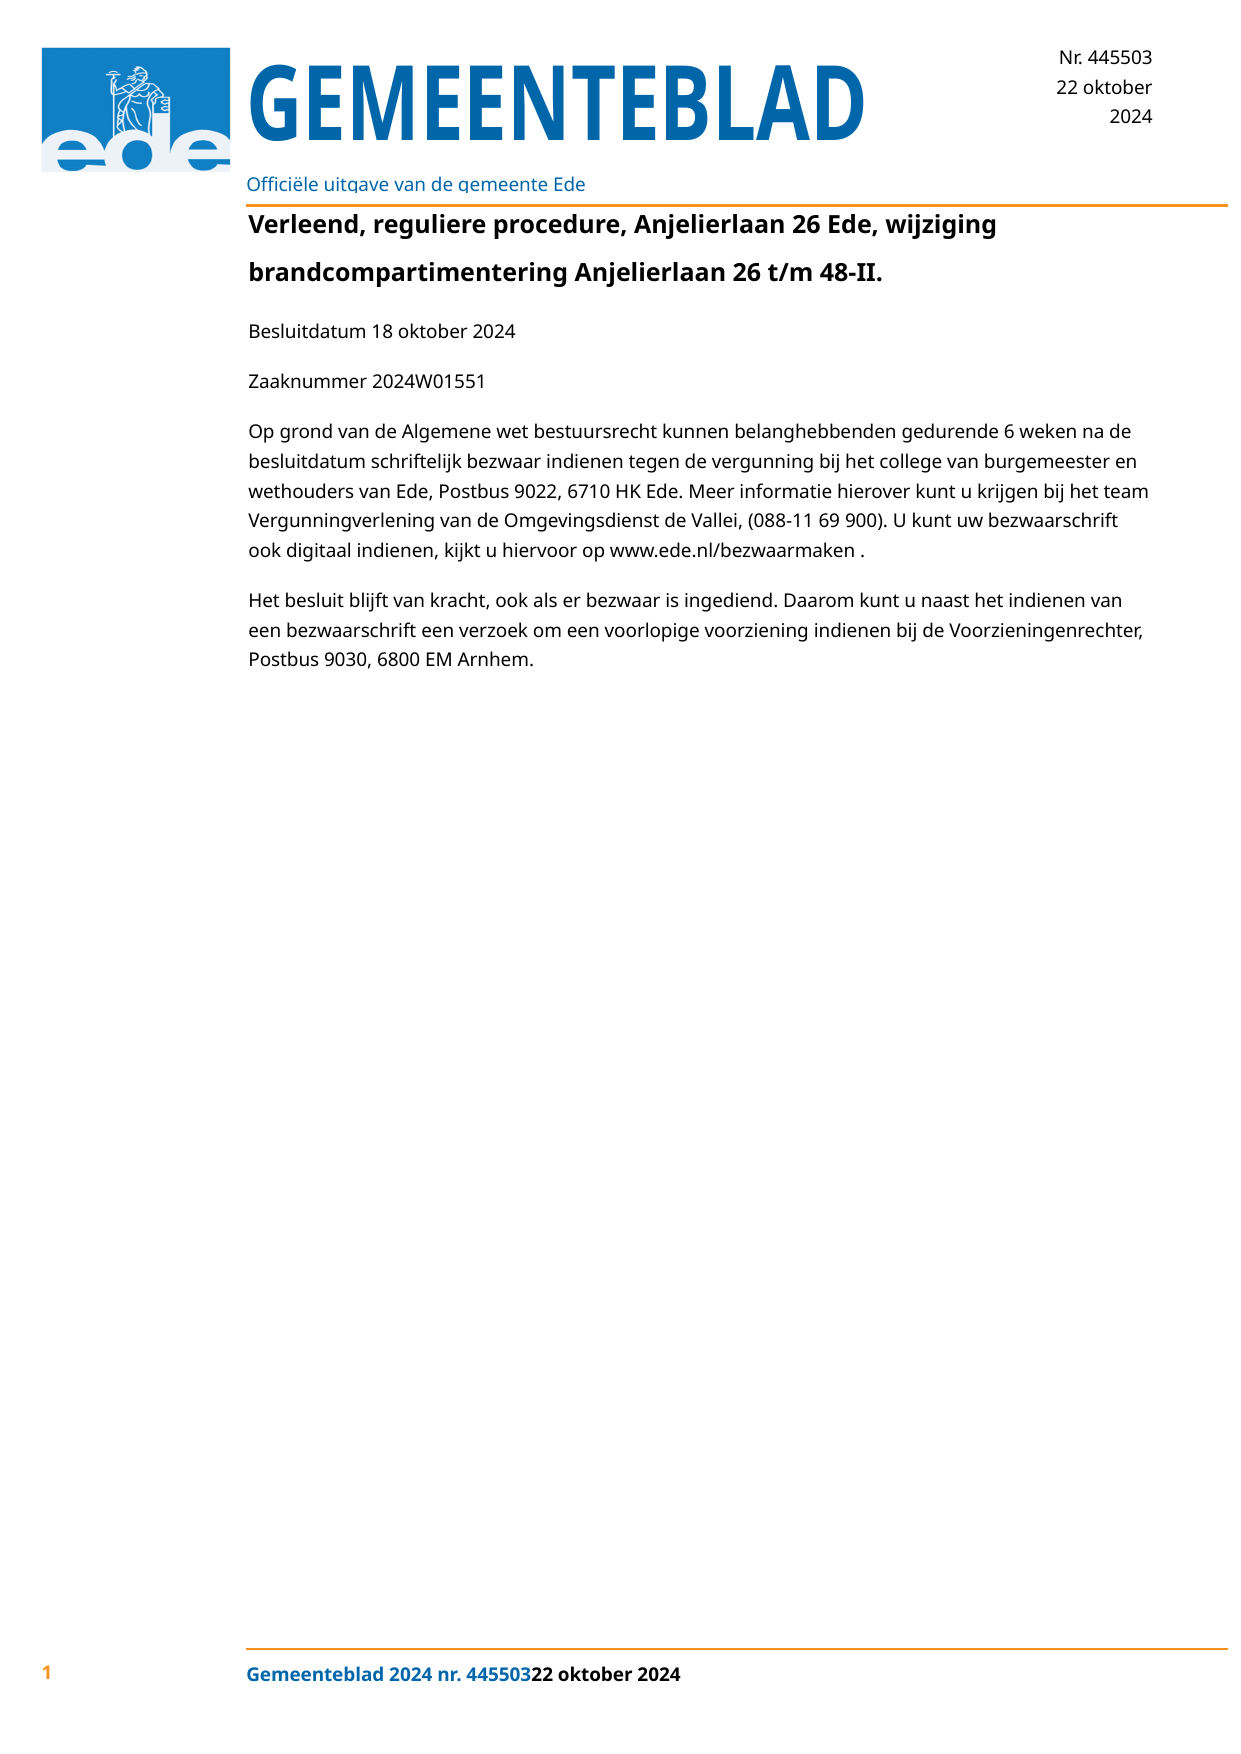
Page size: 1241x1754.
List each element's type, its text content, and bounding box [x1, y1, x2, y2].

text Besluitdatum 18 oktober 2024 [248, 318, 1152, 344]
text Het besluit blijft van kracht, ook als er bezwaar is ingediend. Daarom kunt u naast het indienen van een bezwaarschrift een verzoek om een voorlopige voorziening indienen bij de Voorzieningenrechter, Postbus 9030, 6800 EM Arnhem. [248, 587, 1152, 672]
text Verleend, reguliere procedure, Anjelierlaan 26 Ede, wijziging brandcompartimentering Anjelierlaan 26 t/m 48-II. [248, 207, 1152, 288]
picture [41, 47, 231, 172]
text Op grond van de Algemene wet bestuursrecht kunnen belanghebbenden gedurende 6 weken na de besluitdatum schriftelijk bezwaar indienen tegen de vergunning bij het college van burgemeester en wethouders van Ede, Postbus 9022, 6710 HK Ede. Meer informatie hierover kunt u krijgen bij het team Vergunningverlening van de Omgevingsdienst de Vallei, (088-11 69 900). U kunt uw bezwaarschrift ook digitaal indienen, kijkt u hiervoor op www.ede.nl/bezwaarmaken . [248, 419, 1152, 563]
text Zaaknummer 2024W01551 [248, 368, 1152, 394]
